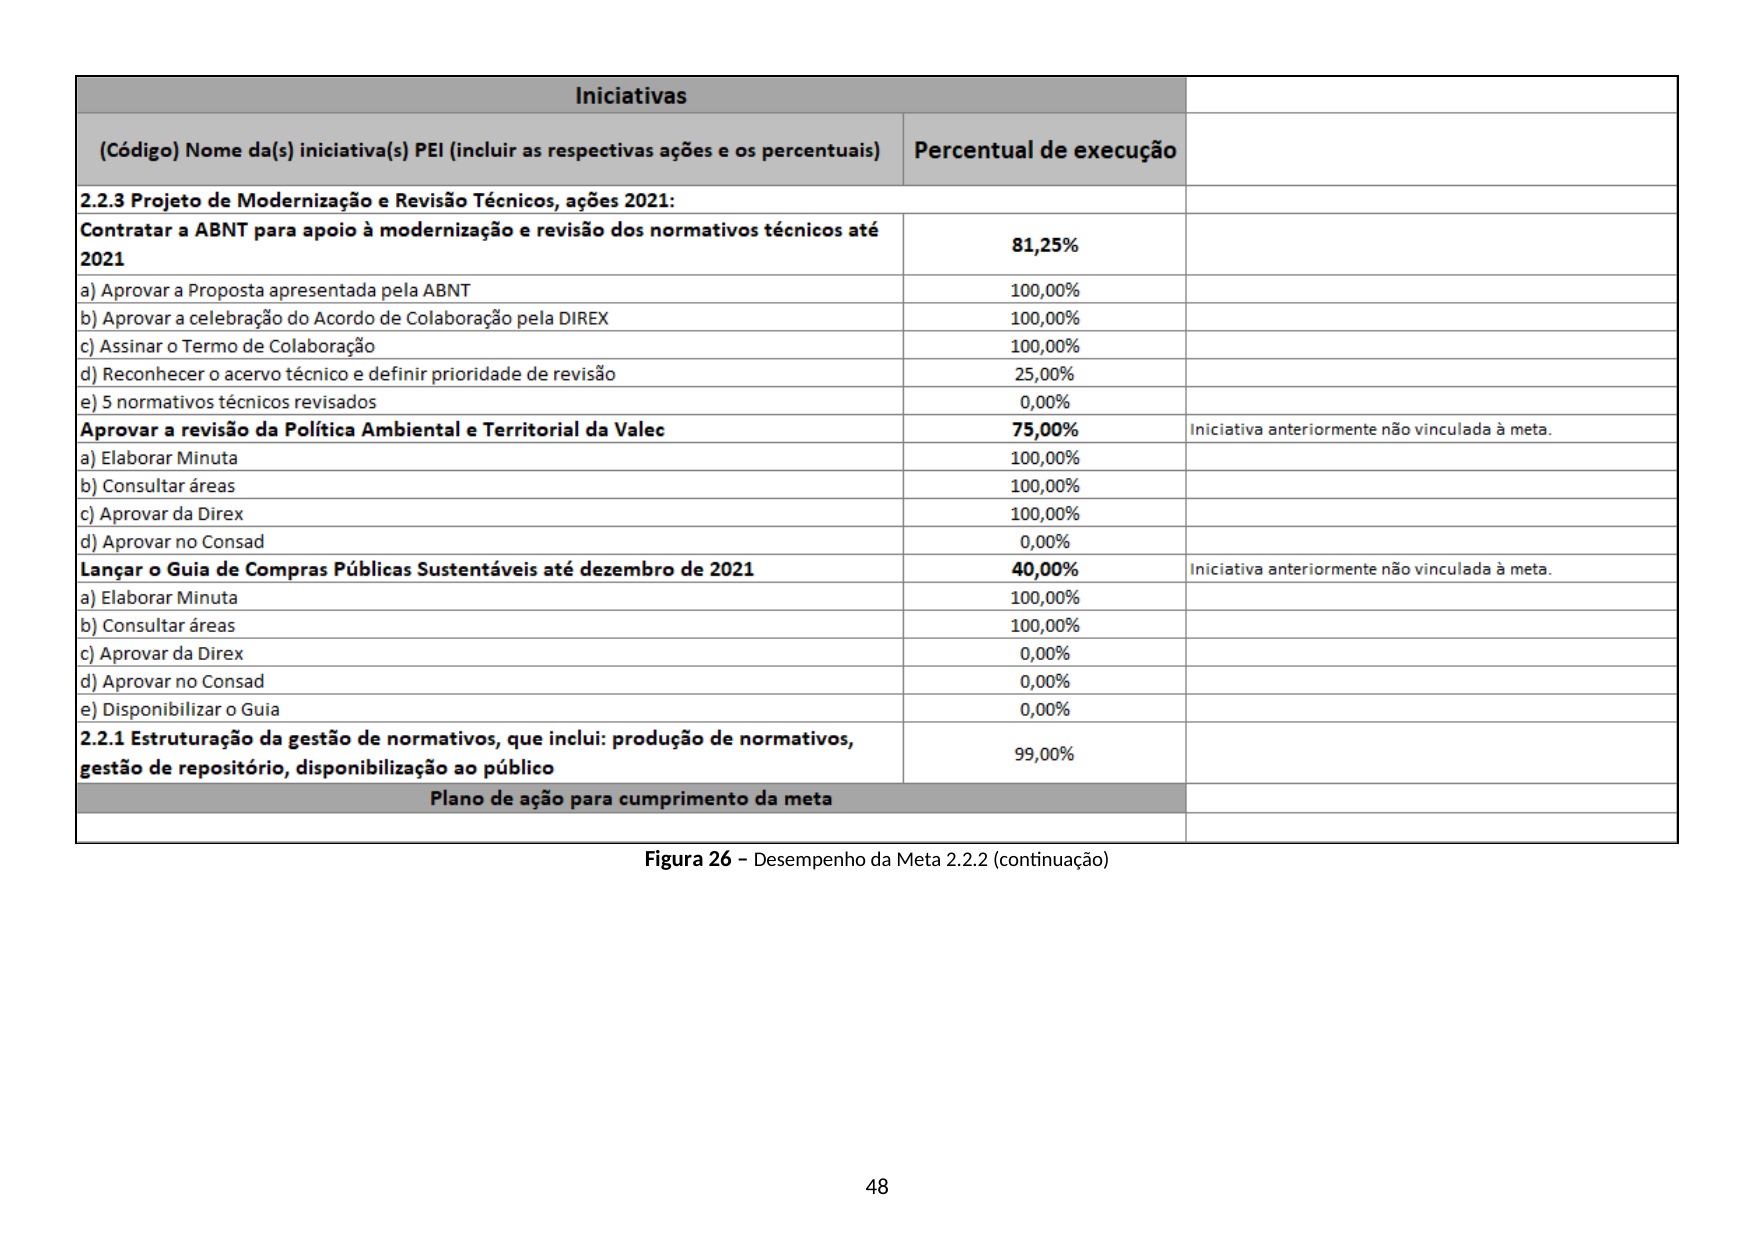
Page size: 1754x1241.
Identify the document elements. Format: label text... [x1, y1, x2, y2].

text Figura 26 – Desempenho da Meta 2.2.2 (continuação) [75, 844, 1679, 872]
